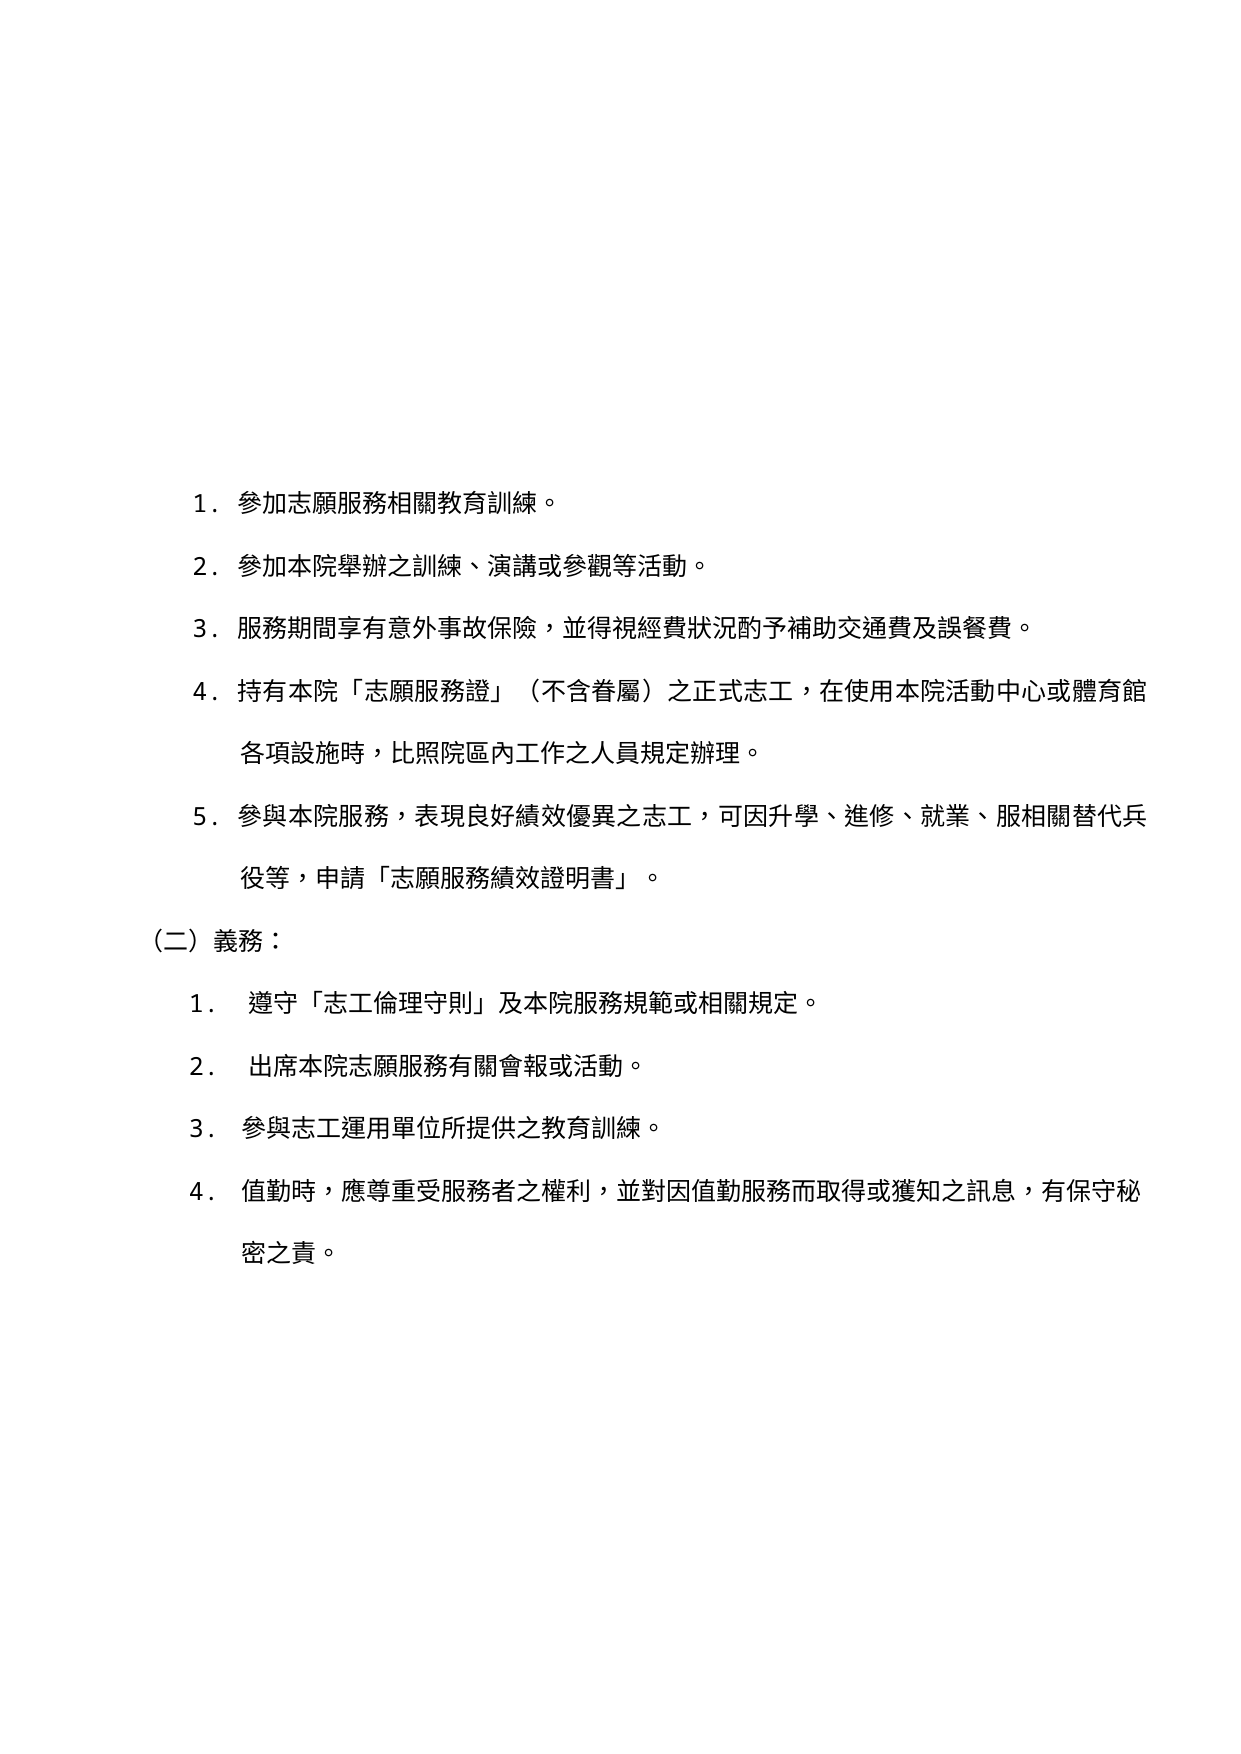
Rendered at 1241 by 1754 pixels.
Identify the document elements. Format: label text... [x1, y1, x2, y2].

text 2. 出席本院志願服務有關會報或活動。 [89, 1022, 1152, 1085]
list 參加志願服務相關教育訓練。 [192, 460, 1152, 522]
list 參與本院服務，表現良好績效優異之志工，可因升學、進修、就業、服相關替代兵役等，申請「志願服務績效證明書」。 [192, 772, 1152, 897]
list 值勤時，應尊重受服務者之權利，並對因值勤服務而取得或獲知之訊息，有保守秘 [189, 1147, 1152, 1210]
text 1. 遵守「志工倫理守則」及本院服務規範或相關規定。 [89, 960, 1152, 1022]
text （二）義務： [89, 897, 1152, 960]
list 服務期間享有意外事故保險，並得視經費狀況酌予補助交通費及誤餐費。 [192, 585, 1152, 647]
list 參加本院舉辦之訓練、演講或參觀等活動。 [192, 522, 1152, 585]
list 持有本院「志願服務證」（不含眷屬）之正式志工，在使用本院活動中心或體育館各項設施時，比照院區內工作之人員規定辦理。 [192, 647, 1152, 772]
text 密之責。 [226, 1210, 1152, 1272]
list 參與志工運用單位所提供之教育訓練。 [189, 1085, 1152, 1147]
